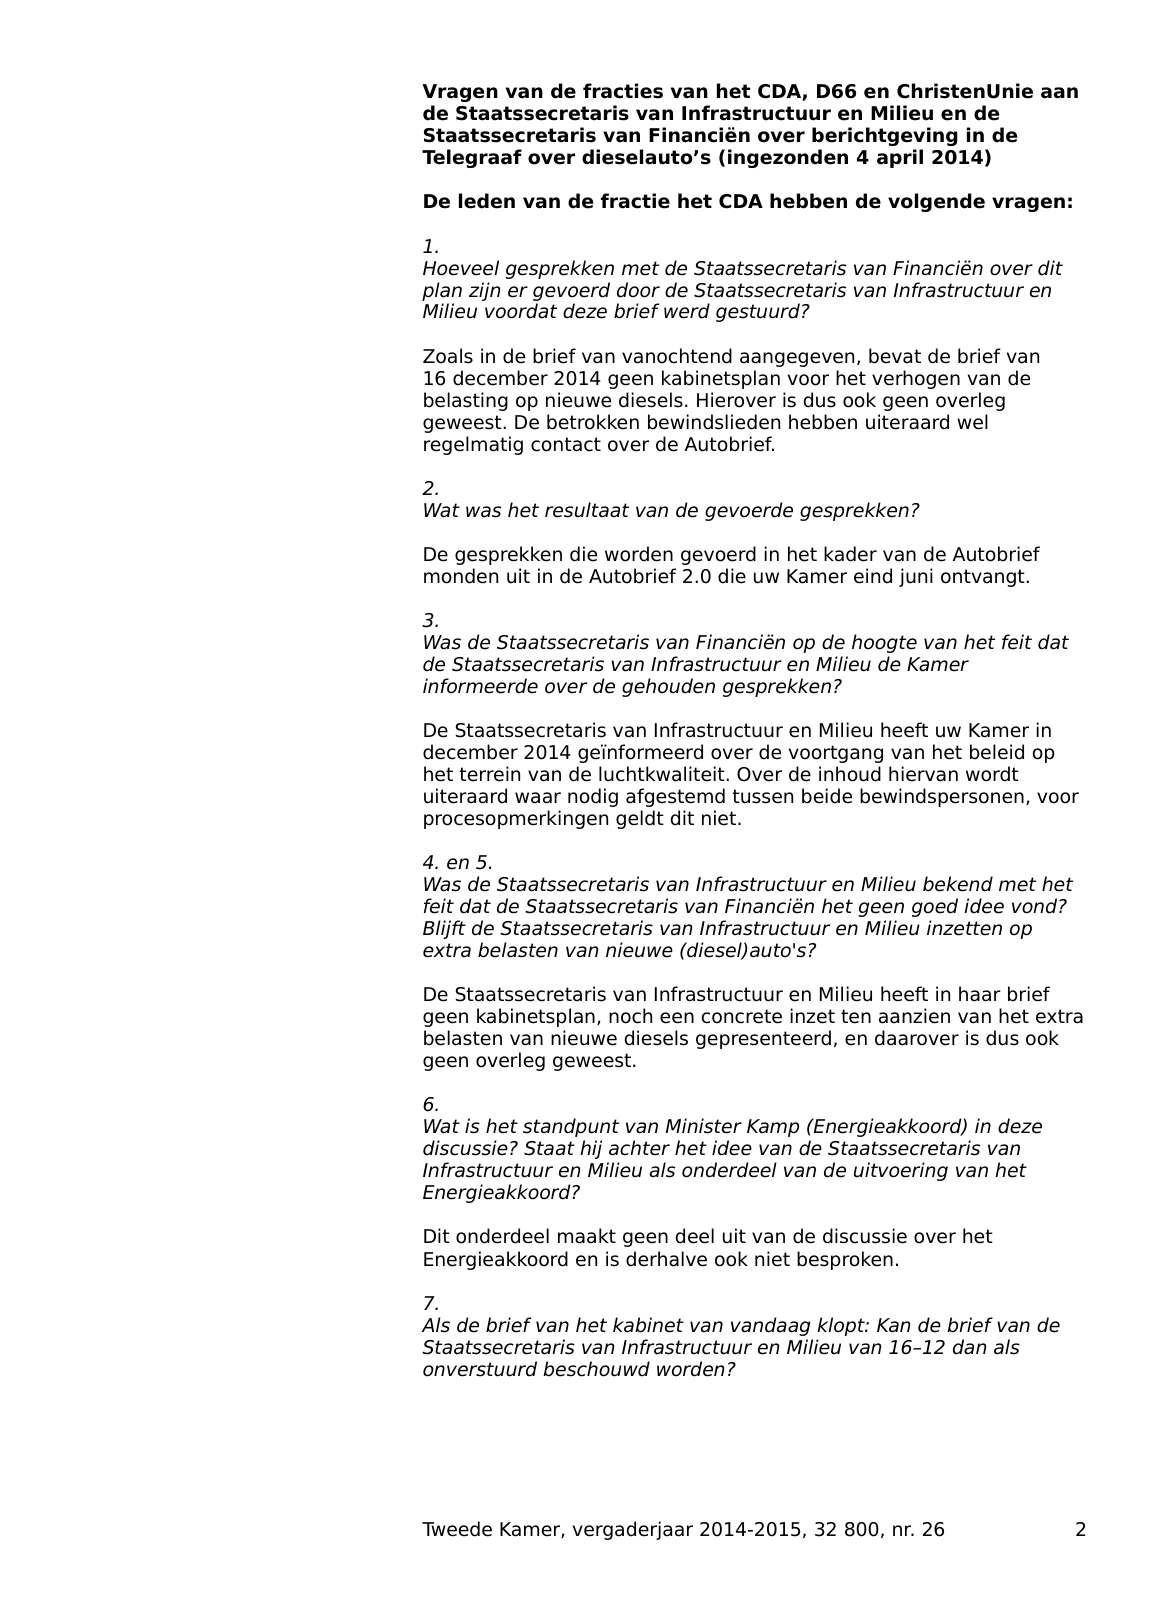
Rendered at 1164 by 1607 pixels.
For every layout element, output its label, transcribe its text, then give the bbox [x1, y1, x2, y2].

text De gesprekken die worden gevoerd in het kader van de Autobrief monden uit in de Autobrief 2.0 die uw Kamer eind juni ontvangt. [422, 544, 1087, 588]
text Als de brief van het kabinet van vandaag klopt: Kan de brief van de Staatssecretaris van Infrastructuur en Milieu van 16–12 dan als onverstuurd beschouwd worden? [422, 1314, 1087, 1381]
text 1. [422, 236, 1087, 257]
text De Staatssecretaris van Infrastructuur en Milieu heeft uw Kamer in december 2014 geïnformeerd over de voortgang van het beleid op het terrein van de luchtkwaliteit. Over de inhoud hiervan wordt uiteraard waar nodig afgestemd tussen beide bewindspersonen, voor procesopmerkingen geldt dit niet. [422, 720, 1087, 830]
text Was de Staatssecretaris van Infrastructuur en Milieu bekend met het feit dat de Staatssecretaris van Financiën het geen goed idee vond? [422, 874, 1087, 918]
text Wat is het standpunt van Minister Kamp (Energieakkoord) in deze discussie? Staat hij achter het idee van de Staatssecretaris van Infrastructuur en Milieu als onderdeel van de uitvoering van het Energieakkoord? [422, 1116, 1087, 1204]
text Wat was het resultaat van de gevoerde gesprekken? [422, 500, 1087, 522]
text Dit onderdeel maakt geen deel uit van de discussie over het Energieakkoord en is derhalve ook niet besproken. [422, 1226, 1087, 1270]
text Zoals in de brief van vanochtend aangegeven, bevat de brief van 16 december 2014 geen kabinetsplan voor het verhogen van de belasting op nieuwe diesels. Hierover is dus ook geen overleg geweest. De betrokken bewindslieden hebben uiteraard wel regelmatig contact over de Autobrief. [422, 346, 1087, 456]
subtitle De leden van de fractie het CDA hebben de volgende vragen: [422, 191, 1087, 213]
text De Staatssecretaris van Infrastructuur en Milieu heeft in haar brief geen kabinetsplan, noch een concrete inzet ten aanzien van het extra belasten van nieuwe diesels gepresenteerd, en daarover is dus ook geen overleg geweest. [422, 984, 1087, 1072]
text Was de Staatssecretaris van Financiën op de hoogte van het feit dat de Staatssecretaris van Infrastructuur en Milieu de Kamer informeerde over de gehouden gesprekken? [422, 632, 1087, 698]
text 4. en 5. [422, 852, 1087, 874]
text 3. [422, 610, 1087, 632]
text Hoeveel gesprekken met de Staatssecretaris van Financiën over dit plan zijn er gevoerd door de Staatssecretaris van Infrastructuur en Milieu voordat deze brief werd gestuurd? [422, 257, 1087, 323]
subtitle Vragen van de fracties van het CDA, D66 en ChristenUnie aan de Staatssecretaris van Infrastructuur en Milieu en de Staatssecretaris van Financiën over berichtgeving in de Telegraaf over dieselauto’s (ingezonden 4 april 2014) [422, 81, 1087, 169]
text 7. [422, 1293, 1087, 1314]
text 2. [422, 478, 1087, 500]
text Blijft de Staatssecretaris van Infrastructuur en Milieu inzetten op extra belasten van nieuwe (diesel)auto's? [422, 918, 1087, 962]
text 6. [422, 1094, 1087, 1116]
